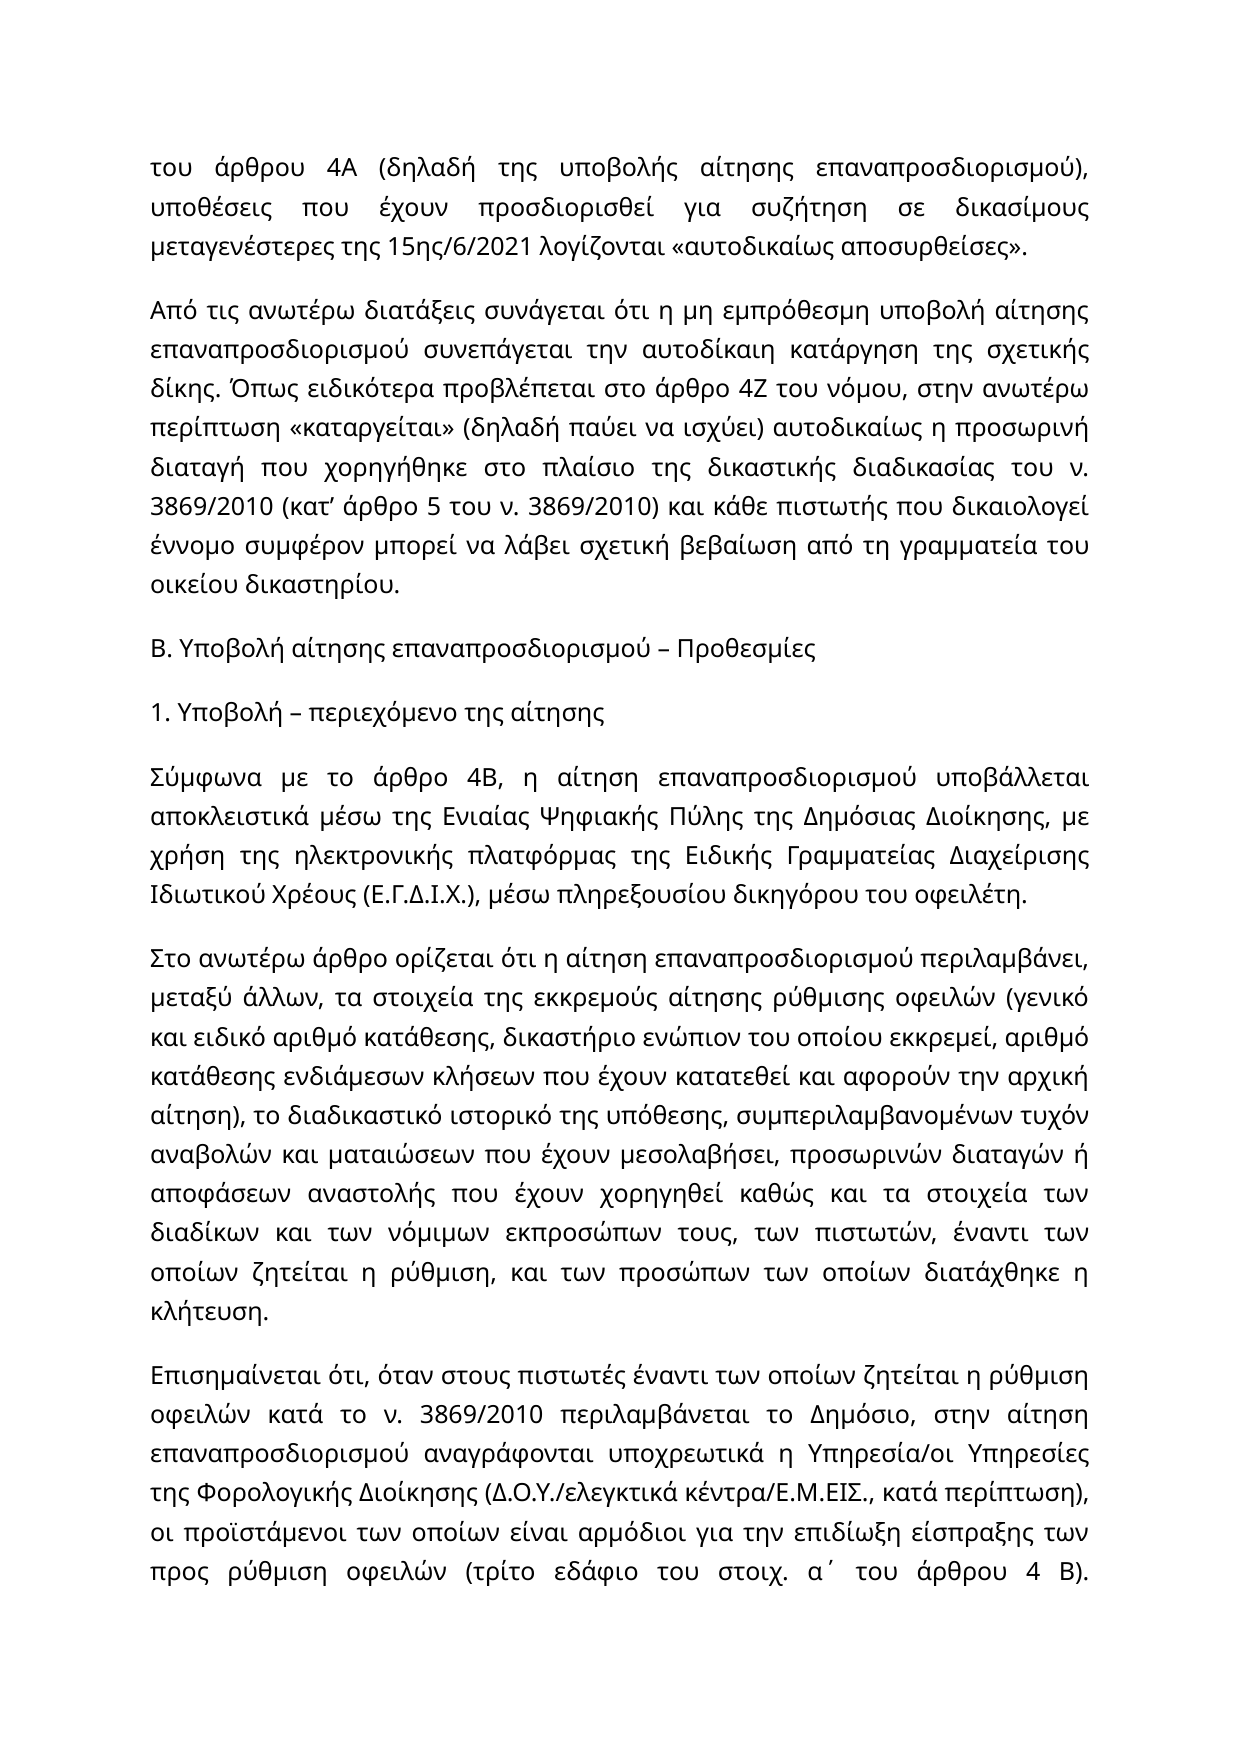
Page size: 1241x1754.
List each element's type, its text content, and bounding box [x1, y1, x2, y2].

text του άρθρου 4Α (δηλαδή της υποβολής αίτησης επαναπροσδιορισμού), υποθέσεις που έχουν προσδιορισθεί για συζήτηση σε δικασίμους μεταγενέστερες της 15ης/6/2021 λογίζονται «αυτοδικαίως αποσυρθείσες». [150, 150, 1090, 262]
text Στο ανωτέρω άρθρο ορίζεται ότι η αίτηση επαναπροσδιορισμού περιλαμβάνει, μεταξύ άλλων, τα στοιχεία της εκκρεμούς αίτησης ρύθμισης οφειλών (γενικό και ειδικό αριθμό κατάθεσης, δικαστήριο ενώπιον του οποίου εκκρεμεί, αριθμό κατάθεσης ενδιάμεσων κλήσεων που έχουν κατατεθεί και αφορούν την αρχική αίτηση), το διαδικαστικό ιστορικό της υπόθεσης, συμπεριλαμβανομένων τυχόν αναβολών και ματαιώσεων που έχουν μεσολαβήσει, προσωρινών διαταγών ή αποφάσεων αναστολής που έχουν χορηγηθεί καθώς και τα στοιχεία των διαδίκων και των νόμιμων εκπροσώπων τους, των πιστωτών, έναντι των οποίων ζητείται η ρύθμιση, και των προσώπων των οποίων διατάχθηκε η κλήτευση. [150, 941, 1090, 1327]
text Σύμφωνα με το άρθρο 4Β, η αίτηση επαναπροσδιορισμού υποβάλλεται αποκλειστικά μέσω της Ενιαίας Ψηφιακής Πύλης της Δημόσιας Διοίκησης, με χρήση της ηλεκτρονικής πλατφόρμας της Ειδικής Γραμματείας Διαχείρισης Ιδιωτικού Χρέους (Ε.Γ.Δ.Ι.Χ.), μέσω πληρεξουσίου δικηγόρου του οφειλέτη. [150, 759, 1090, 911]
text Β. Υποβολή αίτησης επαναπροσδιορισμού – Προθεσμίες [150, 631, 1090, 665]
text Επισημαίνεται ότι, όταν στους πιστωτές έναντι των οποίων ζητείται η ρύθμιση οφειλών κατά το ν. 3869/2010 περιλαμβάνεται το Δημόσιο, στην αίτηση επαναπροσδιορισμού αναγράφονται υποχρεωτικά η Υπηρεσία/οι Υπηρεσίες της Φορολογικής Διοίκησης (Δ.Ο.Υ./ελεγκτικά κέντρα/Ε.Μ.ΕΙΣ., κατά περίπτωση), οι προϊστάμενοι των οποίων είναι αρμόδιοι για την επιδίωξη είσπραξης των προς ρύθμιση οφειλών (τρίτο εδάφιο του στοιχ. α΄ του άρθρου 4 Β). [150, 1357, 1090, 1587]
text 1. Υποβολή – περιεχόμενο της αίτησης [150, 695, 1090, 729]
text Από τις ανωτέρω διατάξεις συνάγεται ότι η μη εμπρόθεσμη υποβολή αίτησης επαναπροσδιορισμού συνεπάγεται την αυτοδίκαιη κατάργηση της σχετικής δίκης. Όπως ειδικότερα προβλέπεται στο άρθρο 4Ζ του νόμου, στην ανωτέρω περίπτωση «καταργείται» (δηλαδή παύει να ισχύει) αυτοδικαίως η προσωρινή διαταγή που χορηγήθηκε στο πλαίσιο της δικαστικής διαδικασίας του ν. 3869/2010 (κατ’ άρθρο 5 του ν. 3869/2010) και κάθε πιστωτής που δικαιολογεί έννομο συμφέρον μπορεί να λάβει σχετική βεβαίωση από τη γραμματεία του οικείου δικαστηρίου. [150, 292, 1090, 601]
